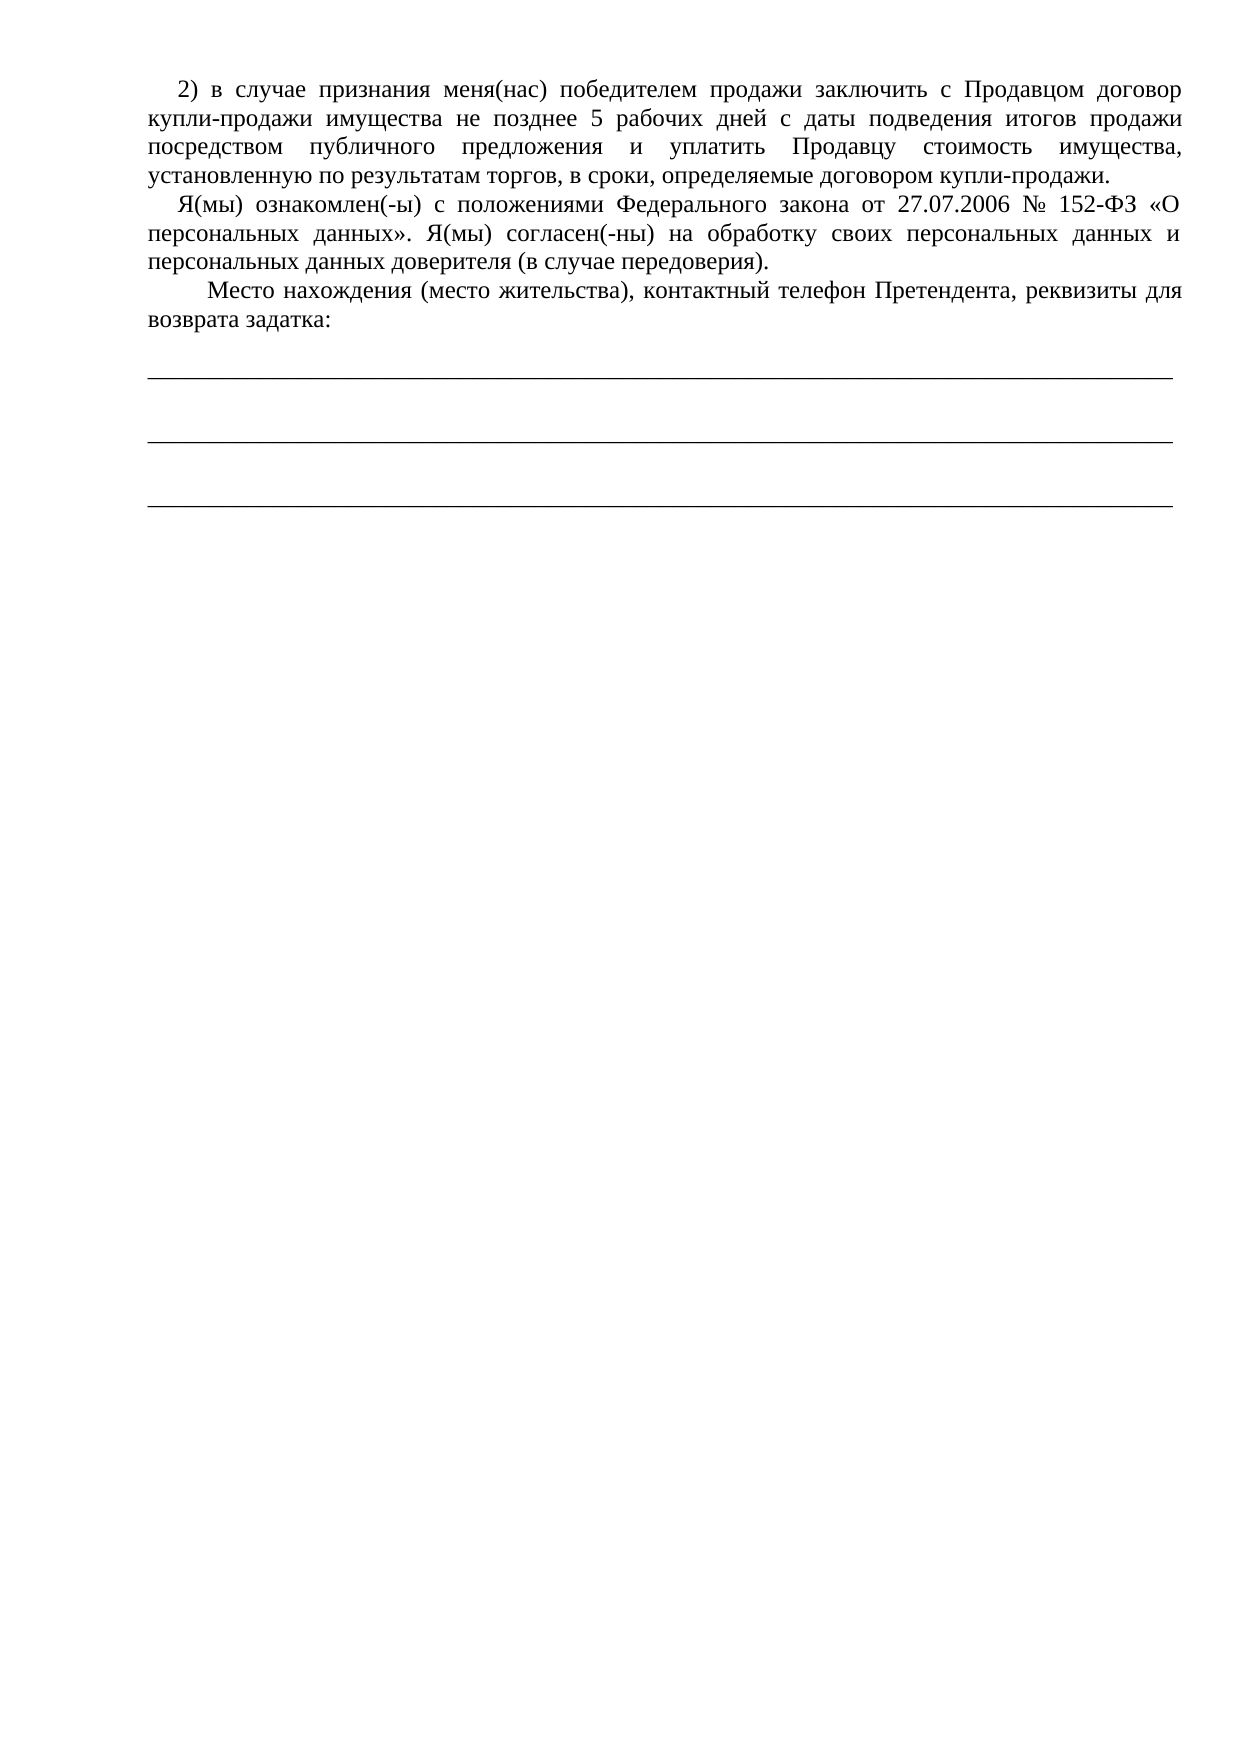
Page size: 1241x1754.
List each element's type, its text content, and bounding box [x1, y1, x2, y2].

text __________________________________________________________________________________ [148, 417, 1183, 446]
text Место нахождения (место жительства), контактный телефон Претендента, реквизиты для возврата задатка: [148, 275, 1183, 333]
text __________________________________________________________________________________ [148, 353, 1183, 382]
text Я(мы) ознакомлен(-ы) с положениями Федерального закона от 27.07.2006 № 152-ФЗ «О персональных данных». Я(мы) согласен(-ны) на обработку своих персональных данных и персональных данных доверителя (в случае передоверия). [148, 189, 1181, 275]
text 2) в случае признания меня(нас) победителем продажи заключить с Продавцом договор купли-продажи имущества не позднее 5 рабочих дней с даты подведения итогов продажи посредством публичного предложения и уплатить Продавцу стоимость имущества, установленную по результатам торгов, в сроки, определяемые договором купли-продажи. [148, 74, 1183, 189]
text __________________________________________________________________________________ [148, 481, 1183, 510]
